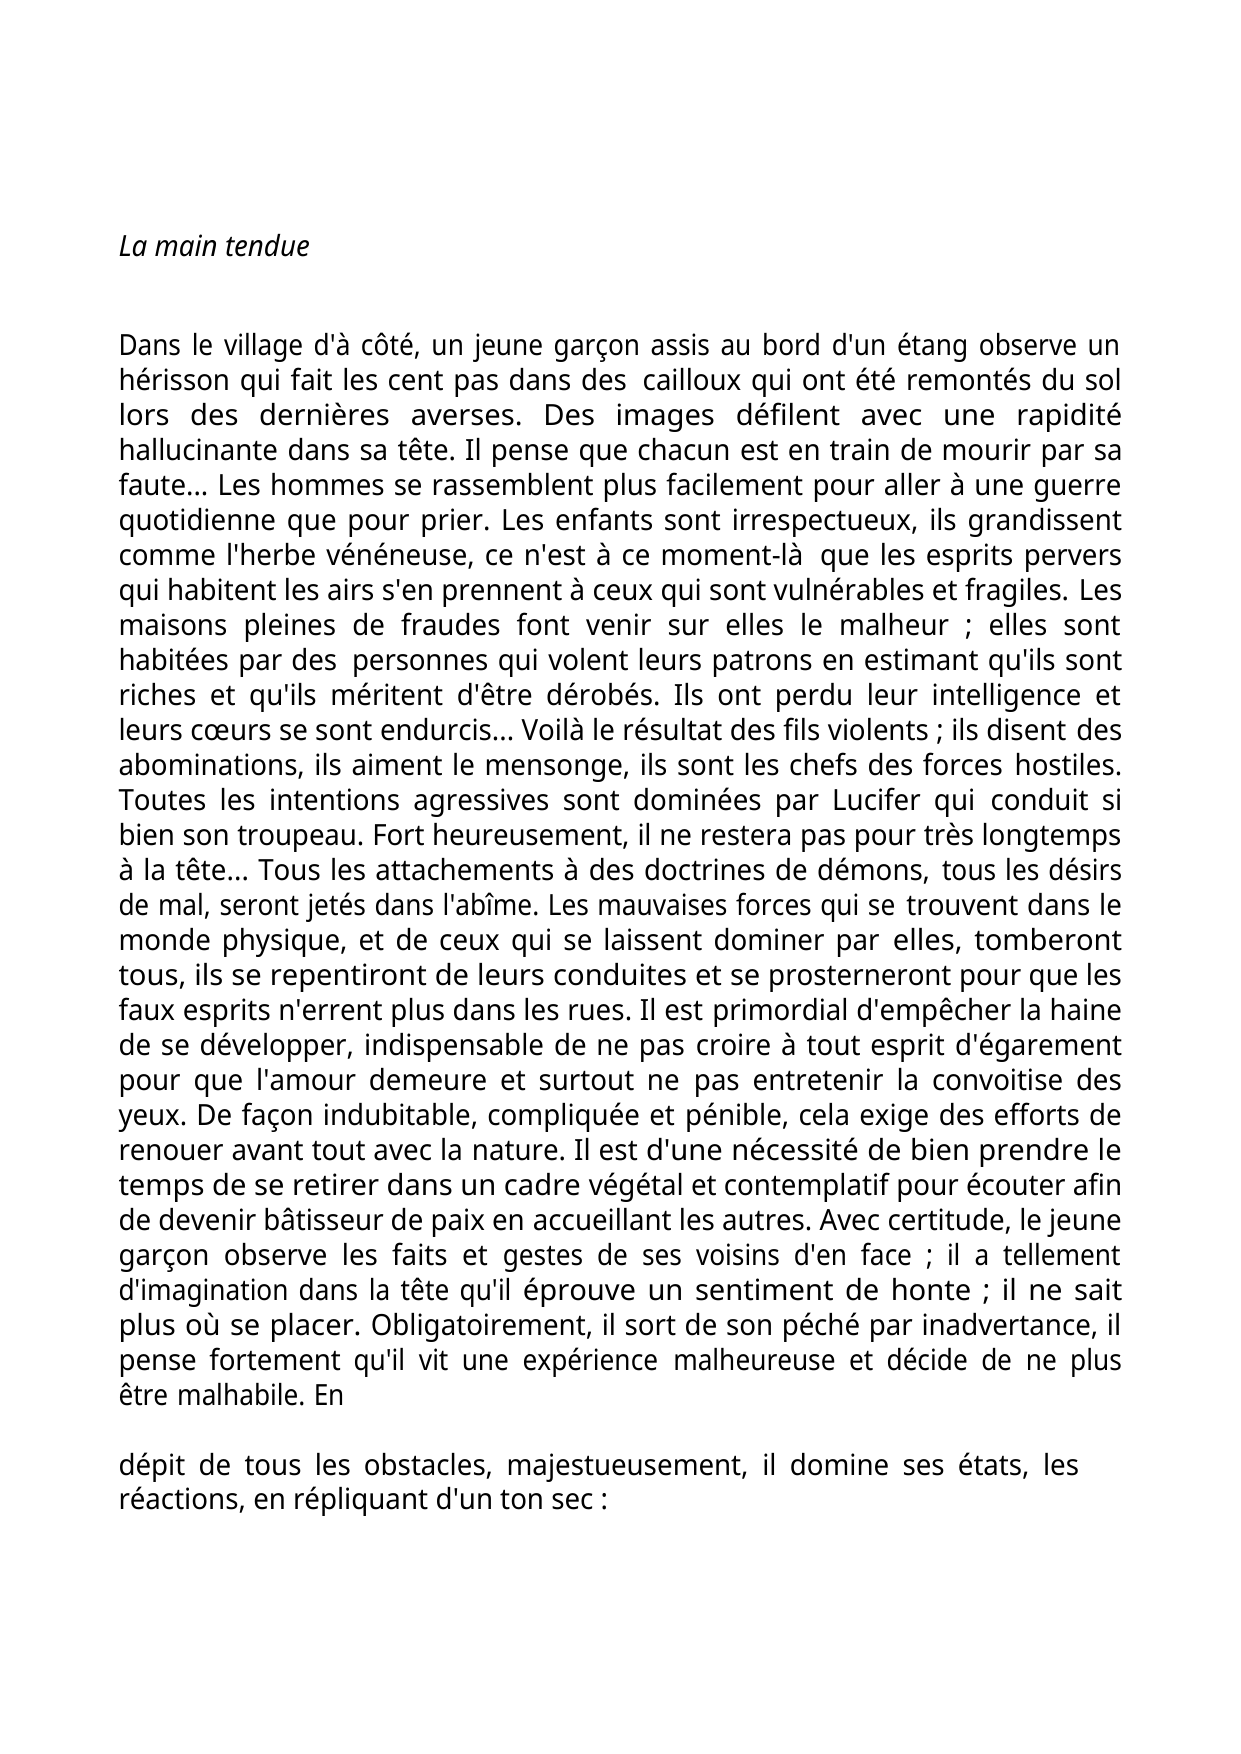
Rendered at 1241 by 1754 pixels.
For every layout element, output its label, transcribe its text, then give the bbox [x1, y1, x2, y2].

text Dans le village d'à côté, un jeune garçon assis au bord d'un étang observe un hérisson qui fait les cent pas dans des cailloux qui ont été remontés du sol lors des dernières averses. Des images défilent avec une rapidité hallucinante dans sa tête. Il pense que chacun est en train de mourir par sa faute... Les hommes se rassemblent plus facilement pour aller à une guerre quotidienne que pour prier. Les enfants sont irrespectueux, ils grandissent comme l'herbe vénéneuse, ce n'est à ce moment-là que les esprits pervers qui habitent les airs s'en prennent à ceux qui sont vulnérables et fragiles. Les maisons pleines de fraudes font venir sur elles le malheur ; elles sont habitées par des personnes qui volent leurs patrons en estimant qu'ils sont riches et qu'ils méritent d'être dérobés. Ils ont perdu leur intelligence et leurs cœurs se sont endurcis... Voilà le résultat des fils violents ; ils disent des abominations, ils aiment le mensonge, ils sont les chefs des forces hostiles. Toutes les intentions agressives sont dominées par Lucifer qui conduit si bien son troupeau. Fort heureusement, il ne restera pas pour très longtemps à la tête... Tous les attachements à des doctrines de démons, tous les désirs de mal, seront jetés dans l'abîme. Les mauvaises forces qui se trouvent dans le monde physique, et de ceux qui se laissent dominer par elles, tomberont tous, ils se repentiront de leurs conduites et se prosterneront pour que les faux esprits n'errent plus dans les rues. Il est primordial d'empêcher la haine de se développer, indispensable de ne pas croire à tout esprit d'égarement pour que l'amour demeure et surtout ne pas entretenir la convoitise des yeux. De façon indubitable, compliquée et pénible, cela exige des efforts de renouer avant tout avec la nature. Il est d'une nécessité de bien prendre le temps de se retirer dans un cadre végétal et contemplatif pour écouter afin de devenir bâtisseur de paix en accueillant les autres. Avec certitude, le jeune garçon observe les faits et gestes de ses voisins d'en face ; il a tellement d'imagination dans la tête qu'il éprouve un sentiment de honte ; il ne sait plus où se placer. Obligatoirement, il sort de son péché par inadvertance, il pense fortement qu'il vit une expérience malheureuse et décide de ne plus être malhabile. En [118, 324, 1122, 1414]
text dépit de tous les obstacles, majestueusement, il domine ses états, les réactions, en répliquant d'un ton sec : [118, 1444, 1173, 1518]
text La main tendue [118, 226, 1173, 265]
